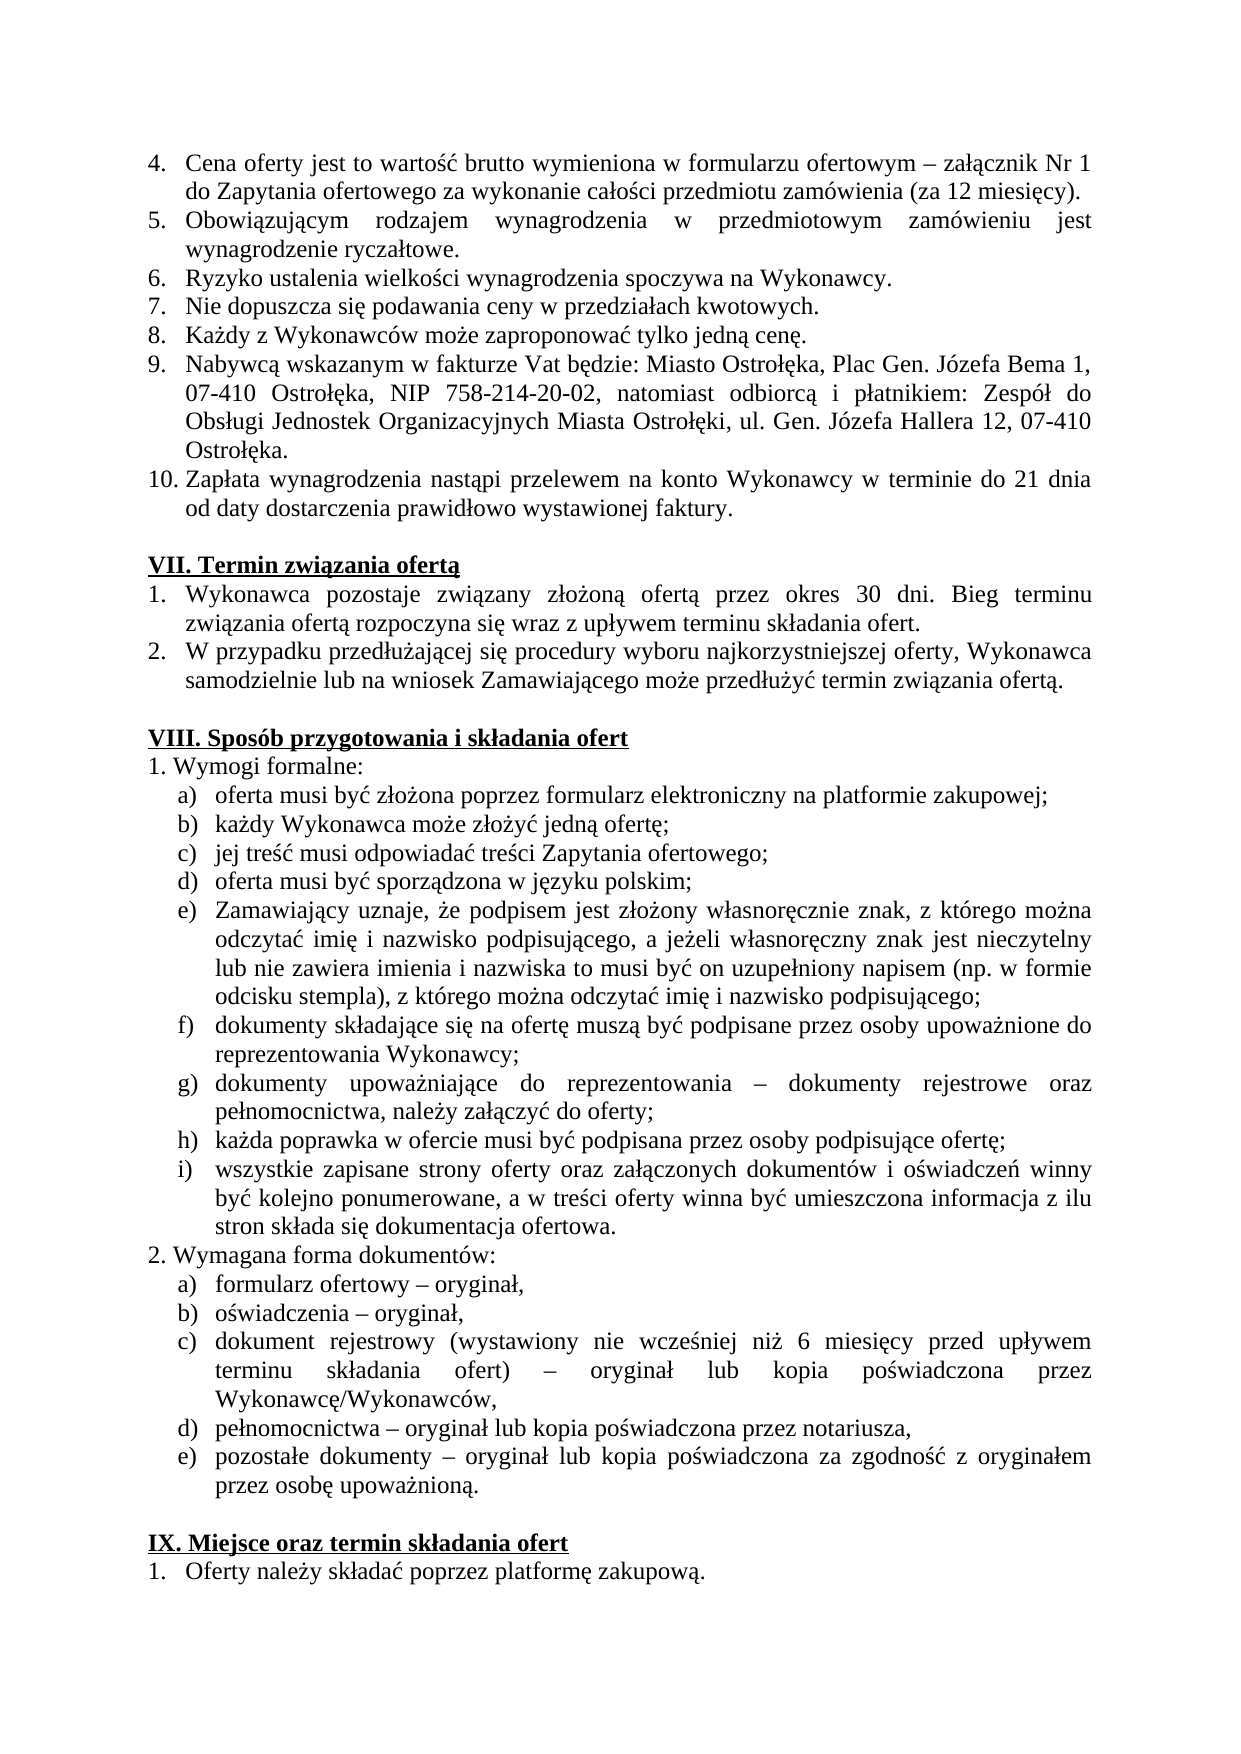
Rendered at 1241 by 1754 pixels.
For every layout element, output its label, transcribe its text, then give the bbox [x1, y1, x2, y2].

list Każdy z Wykonawców może zaproponować tylko jedną cenę. [148, 320, 1093, 349]
text IX. Miejsce oraz termin składania ofert [148, 1528, 1093, 1556]
list Oferty należy składać poprzez platformę zakupową. [148, 1556, 1093, 1585]
list każda poprawka w ofercie musi być podpisana przez osoby podpisujące ofertę; [177, 1125, 1093, 1154]
list dokumenty upoważniające do reprezentowania – dokumenty rejestrowe oraz pełnomocnictwa, należy załączyć do oferty; [177, 1068, 1093, 1125]
text 1. Wymogi formalne: [148, 751, 1093, 780]
list formularz ofertowy – oryginał, [177, 1269, 1093, 1298]
list dokument rejestrowy (wystawiony nie wcześniej niż 6 miesięcy przed upływem terminu składania ofert) – oryginał lub kopia poświadczona przez Wykonawcę/Wykonawców, [177, 1326, 1093, 1413]
text VIII. Sposób przygotowania i składania ofert [148, 723, 1093, 751]
list Nie dopuszcza się podawania ceny w przedziałach kwotowych. [148, 291, 1093, 320]
list Nabywcą wskazanym w fakturze Vat będzie: Miasto Ostrołęka, Plac Gen. Józefa Bema 1, 07-410 Ostrołęka, NIP 758-214-20-02, natomiast odbiorcą i płatnikiem: Zespół do Obsługi Jednostek Organizacyjnych Miasta Ostrołęki, ul. Gen. Józefa Hallera 12, 07-410 Ostrołęka. [148, 349, 1093, 464]
list pełnomocnictwa – oryginał lub kopia poświadczona przez notariusza, [177, 1413, 1093, 1441]
list Cena oferty jest to wartość brutto wymieniona w formularzu ofertowym – załącznik Nr 1 do Zapytania ofertowego za wykonanie całości przedmiotu zamówienia (za 12 miesięcy). [148, 148, 1093, 205]
list jej treść musi odpowiadać treści Zapytania ofertowego; [177, 838, 1093, 866]
list Zapłata wynagrodzenia nastąpi przelewem na konto Wykonawcy w terminie do 21 dnia od daty dostarczenia prawidłowo wystawionej faktury. [148, 464, 1093, 521]
list oświadczenia – oryginał, [177, 1298, 1093, 1326]
list dokumenty składające się na ofertę muszą być podpisane przez osoby upoważnione do reprezentowania Wykonawcy; [177, 1010, 1093, 1068]
list Wykonawca pozostaje związany złożoną ofertą przez okres 30 dni. Bieg terminu związania ofertą rozpoczyna się wraz z upływem terminu składania ofert. [148, 579, 1093, 636]
list oferta musi być sporządzona w języku polskim; [177, 866, 1093, 895]
list oferta musi być złożona poprzez formularz elektroniczny na platformie zakupowej; [177, 780, 1093, 809]
list W przypadku przedłużającej się procedury wyboru najkorzystniejszej oferty, Wykonawca samodzielnie lub na wniosek Zamawiającego może przedłużyć termin związania ofertą. [148, 636, 1093, 694]
text 2. Wymagana forma dokumentów: [148, 1240, 1093, 1269]
list pozostałe dokumenty – oryginał lub kopia poświadczona za zgodność z oryginałem przez osobę upoważnioną. [177, 1441, 1093, 1499]
list Zamawiający uznaje, że podpisem jest złożony własnoręcznie znak, z którego można odczytać imię i nazwisko podpisującego, a jeżeli własnoręczny znak jest nieczytelny lub nie zawiera imienia i nazwiska to musi być on uzupełniony napisem (np. w formie odcisku stempla), z którego można odczytać imię i nazwisko podpisującego; [177, 895, 1093, 1010]
list Obowiązującym rodzajem wynagrodzenia w przedmiotowym zamówieniu jest wynagrodzenie ryczałtowe. [148, 205, 1093, 263]
text VII. Termin związania ofertą [148, 550, 1093, 579]
list Ryzyko ustalenia wielkości wynagrodzenia spoczywa na Wykonawcy. [148, 263, 1093, 291]
list każdy Wykonawca może złożyć jedną ofertę; [177, 809, 1093, 838]
list wszystkie zapisane strony oferty oraz załączonych dokumentów i oświadczeń winny być kolejno ponumerowane, a w treści oferty winna być umieszczona informacja z ilu stron składa się dokumentacja ofertowa. [177, 1154, 1093, 1240]
